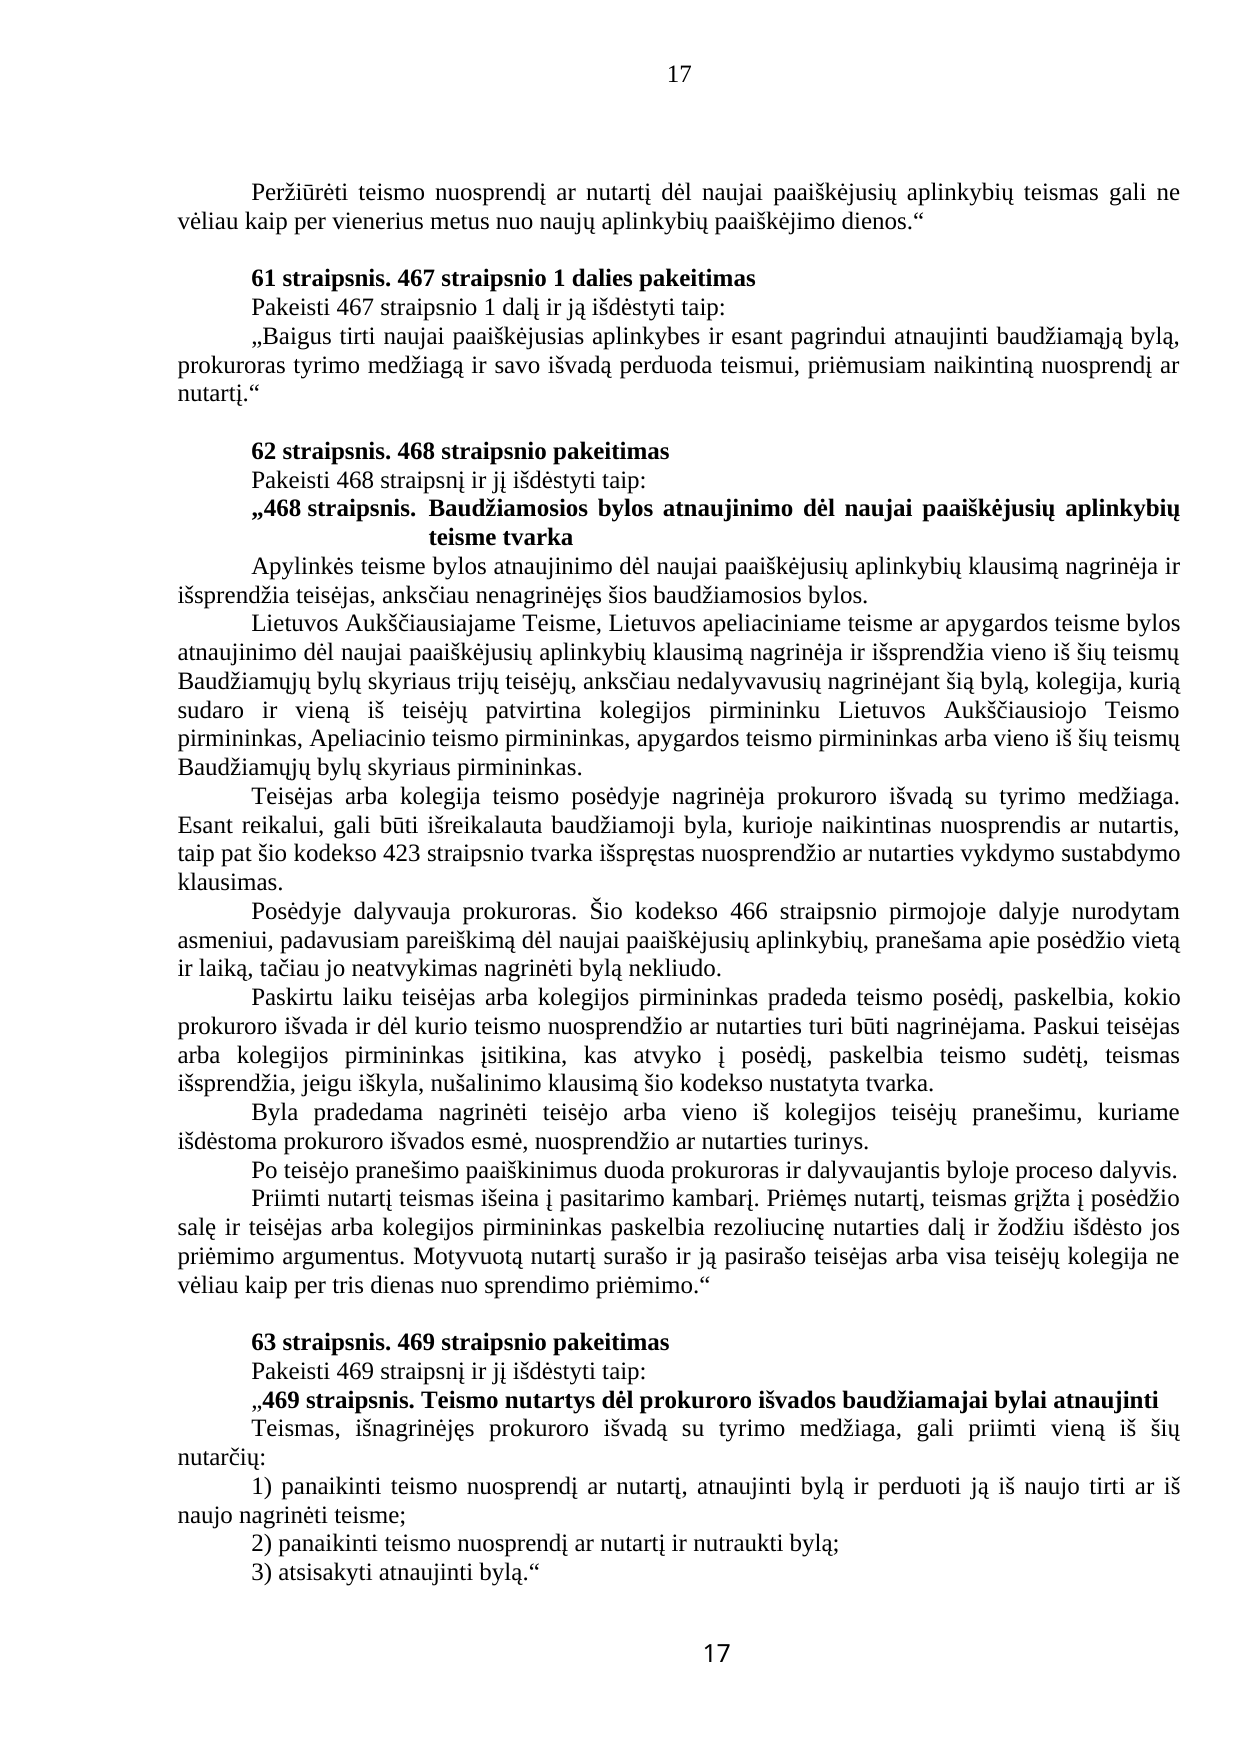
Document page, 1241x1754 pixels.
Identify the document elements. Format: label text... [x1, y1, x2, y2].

text „468 straipsnis. Baudžiamosios bylos atnaujinimo dėl naujai paaiškėjusių aplinkybių teisme tvarka [251, 493, 1181, 551]
text Byla pradedama nagrinėti teisėjo arba vieno iš kolegijos teisėjų pranešimu, kuriame išdėstoma prokuroro išvados esmė, nuosprendžio ar nutarties turinys. [177, 1097, 1181, 1155]
text Priimti nutartį teismas išeina į pasitarimo kambarį. Priėmęs nutartį, teismas grįžta į posėdžio salę ir teisėjas arba kolegijos pirmininkas paskelbia rezoliucinę nutarties dalį ir žodžiu išdėsto jos priėmimo argumentus. Motyvuotą nutartį surašo ir ją pasirašo teisėjas arba visa teisėjų kolegija ne vėliau kaip per tris dienas nuo sprendimo priėmimo.“ [177, 1183, 1181, 1298]
text „469 straipsnis. Teismo nutartys dėl prokuroro išvados baudžiamajai bylai atnaujinti [177, 1385, 1181, 1413]
text 61 straipsnis. 467 straipsnio 1 dalies pakeitimas [177, 263, 1181, 292]
text Paskirtu laiku teisėjas arba kolegijos pirmininkas pradeda teismo posėdį, paskelbia, kokio prokuroro išvada ir dėl kurio teismo nuosprendžio ar nutarties turi būti nagrinėjama. Paskui teisėjas arba kolegijos pirmininkas įsitikina, kas atvyko į posėdį, paskelbia teismo sudėtį, teismas išsprendžia, jeigu iškyla, nušalinimo klausimą šio kodekso nustatyta tvarka. [177, 982, 1181, 1097]
text Teisėjas arba kolegija teismo posėdyje nagrinėja prokuroro išvadą su tyrimo medžiaga. Esant reikalui, gali būti išreikalauta baudžiamoji byla, kurioje naikintinas nuosprendis ar nutartis, taip pat šio kodekso 423 straipsnio tvarka išspręstas nuosprendžio ar nutarties vykdymo sustabdymo klausimas. [177, 781, 1181, 896]
text Peržiūrėti teismo nuosprendį ar nutartį dėl naujai paaiškėjusių aplinkybių teismas gali ne vėliau kaip per vienerius metus nuo naujų aplinkybių paaiškėjimo dienos.“ [177, 177, 1181, 235]
text „Baigus tirti naujai paaiškėjusias aplinkybes ir esant pagrindui atnaujinti baudžiamąją bylą, prokuroras tyrimo medžiagą ir savo išvadą perduoda teismui, priėmusiam naikintiną nuosprendį ar nutartį.“ [177, 321, 1181, 407]
text Posėdyje dalyvauja prokuroras. Šio kodekso 466 straipsnio pirmojoje dalyje nurodytam asmeniui, padavusiam pareiškimą dėl naujai paaiškėjusių aplinkybių, pranešama apie posėdžio vietą ir laiką, tačiau jo neatvykimas nagrinėti bylą nekliudo. [177, 896, 1181, 982]
text Apylinkės teisme bylos atnaujinimo dėl naujai paaiškėjusių aplinkybių klausimą nagrinėja ir išsprendžia teisėjas, anksčiau nenagrinėjęs šios baudžiamosios bylos. [177, 551, 1181, 608]
text 63 straipsnis. 469 straipsnio pakeitimas [177, 1327, 1181, 1356]
text 62 straipsnis. 468 straipsnio pakeitimas [177, 436, 1181, 465]
text Po teisėjo pranešimo paaiškinimus duoda prokuroras ir dalyvaujantis byloje proceso dalyvis. [177, 1155, 1181, 1183]
text 1) panaikinti teismo nuosprendį ar nutartį, atnaujinti bylą ir perduoti ją iš naujo tirti ar iš naujo nagrinėti teisme; [177, 1471, 1181, 1528]
text Teismas, išnagrinėjęs prokuroro išvadą su tyrimo medžiaga, gali priimti vieną iš šių nutarčių: [177, 1413, 1181, 1471]
text Pakeisti 469 straipsnį ir jį išdėstyti taip: [177, 1356, 1181, 1385]
text Pakeisti 468 straipsnį ir jį išdėstyti taip: [177, 465, 1181, 493]
text Pakeisti 467 straipsnio 1 dalį ir ją išdėstyti taip: [177, 292, 1181, 321]
text 2) panaikinti teismo nuosprendį ar nutartį ir nutraukti bylą; [177, 1528, 1181, 1557]
text Lietuvos Aukščiausiajame Teisme, Lietuvos apeliaciniame teisme ar apygardos teisme bylos atnaujinimo dėl naujai paaiškėjusių aplinkybių klausimą nagrinėja ir išsprendžia vieno iš šių teismų Baudžiamųjų bylų skyriaus trijų teisėjų, anksčiau nedalyvavusių nagrinėjant šią bylą, kolegija, kurią sudaro ir vieną iš teisėjų patvirtina kolegijos pirmininku Lietuvos Aukščiausiojo Teismo pirmininkas, Apeliacinio teismo pirmininkas, apygardos teismo pirmininkas arba vieno iš šių teismų Baudžiamųjų bylų skyriaus pirmininkas. [177, 608, 1181, 781]
text 3) atsisakyti atnaujinti bylą.“ [177, 1557, 1181, 1586]
